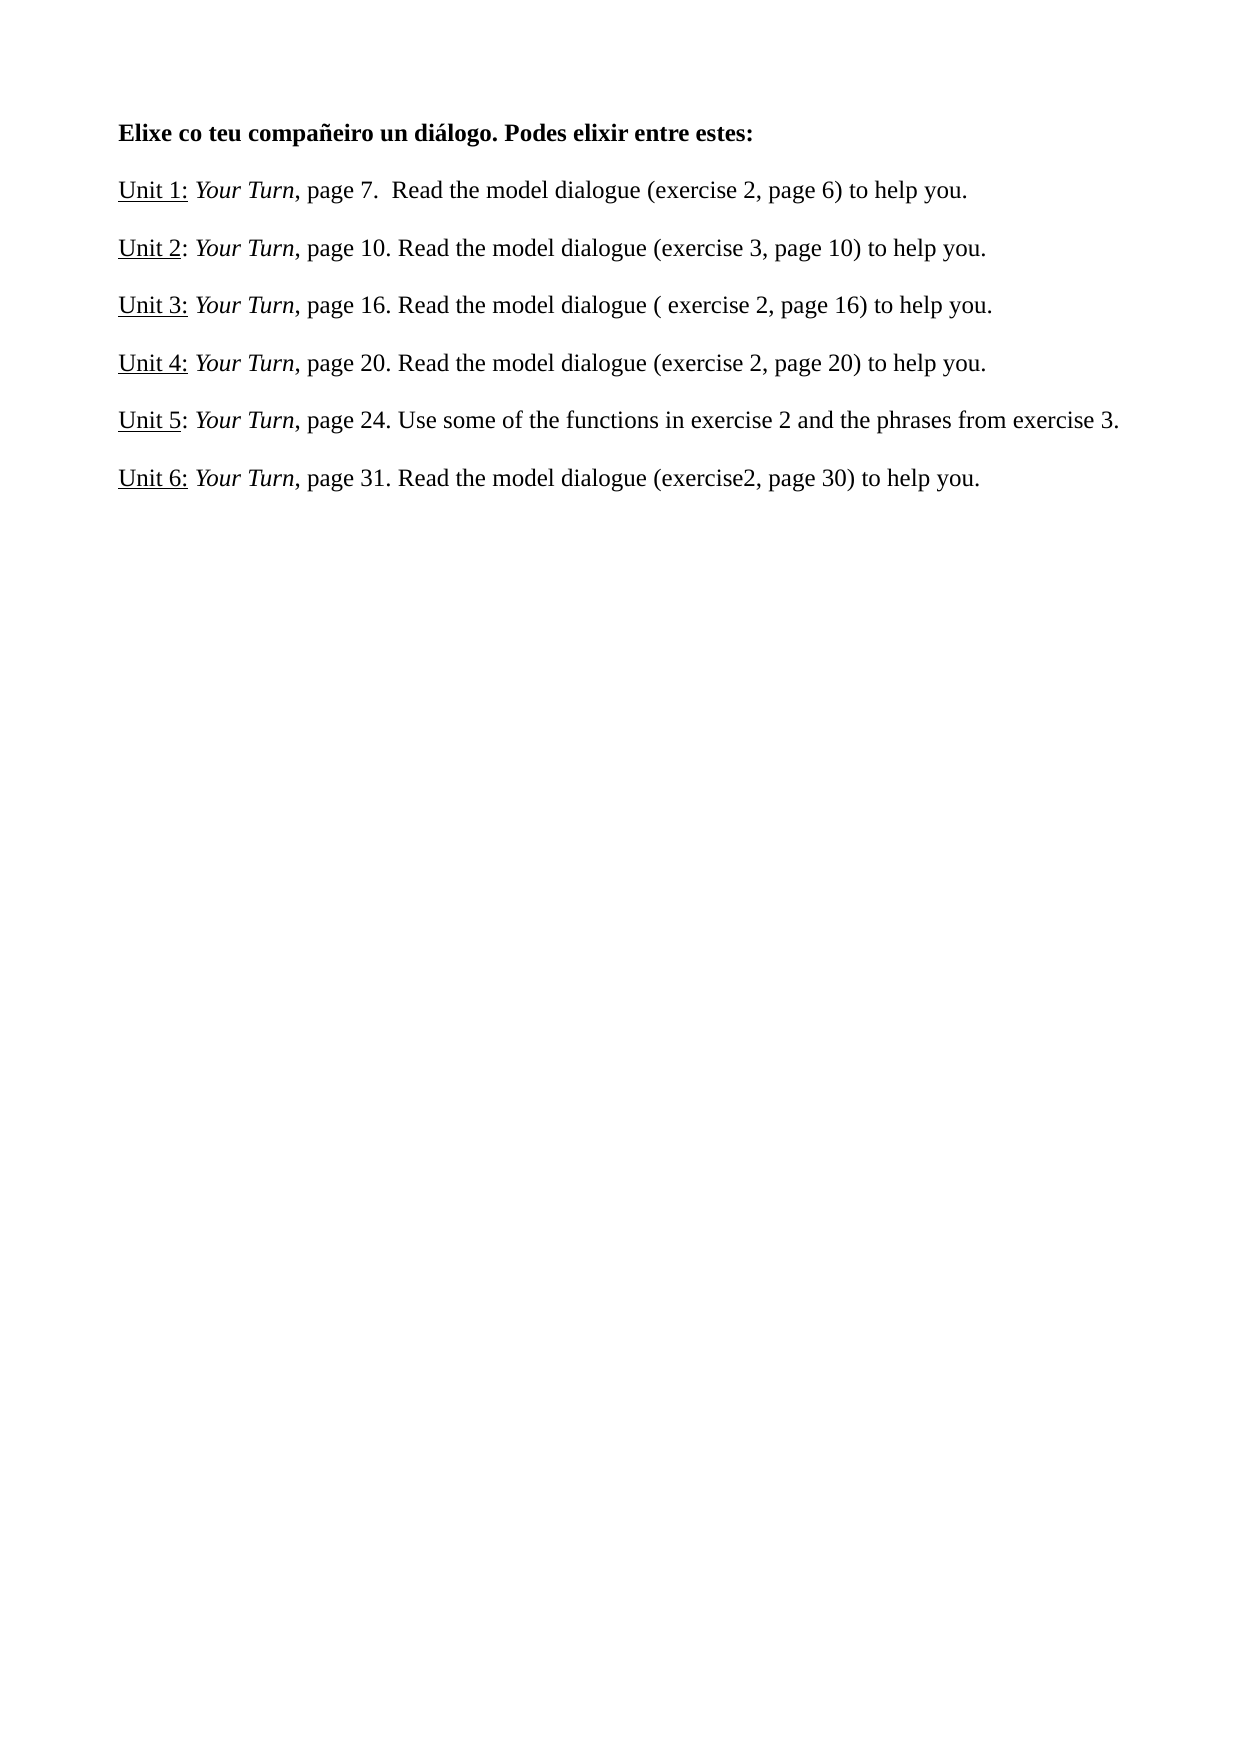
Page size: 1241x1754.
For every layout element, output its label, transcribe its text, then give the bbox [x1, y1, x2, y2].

text Unit 4: Your Turn, page 20. Read the model dialogue (exercise 2, page 20) to help you. [118, 348, 1122, 377]
text Unit 3: Your Turn, page 16. Read the model dialogue ( exercise 2, page 16) to help you. [118, 291, 1122, 319]
text Elixe co teu compañeiro un diálogo. Podes elixir entre estes: [118, 118, 1122, 147]
text Unit 2: Your Turn, page 10. Read the model dialogue (exercise 3, page 10) to help you. [118, 233, 1122, 262]
text Unit 5: Your Turn, page 24. Use some of the functions in exercise 2 and the phrases from exercise 3. [118, 406, 1122, 434]
text Unit 6: Your Turn, page 31. Read the model dialogue (exercise2, page 30) to help you. [118, 463, 1122, 492]
text Unit 1: Your Turn, page 7. Read the model dialogue (exercise 2, page 6) to help you. [118, 176, 1122, 204]
